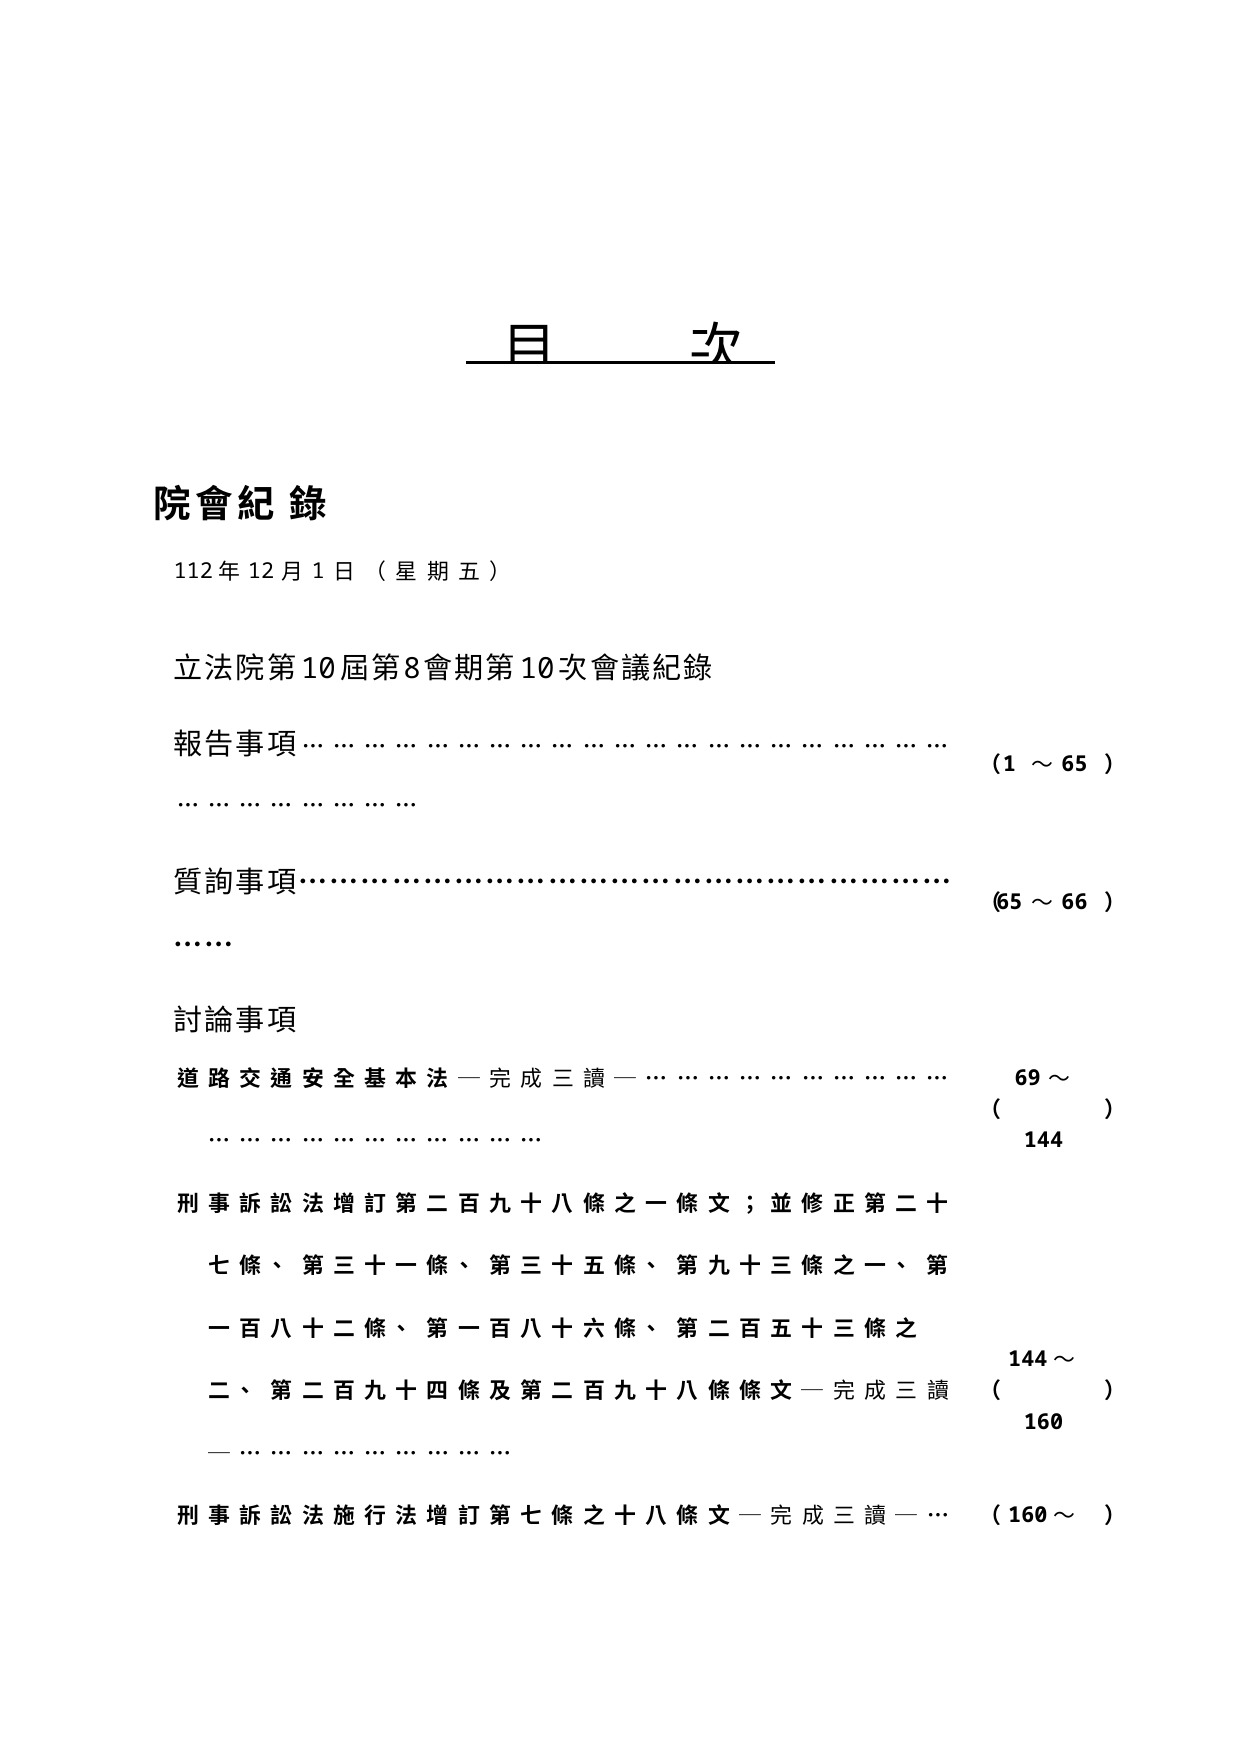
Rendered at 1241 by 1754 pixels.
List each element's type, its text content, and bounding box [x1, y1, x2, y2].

table_cell ） [1091, 1171, 1108, 1483]
table_cell [967, 618, 986, 694]
table_cell [967, 970, 986, 1046]
table_cell 刑事訴訟法施行法增訂第七條之十八條文─完成三讀─… [150, 1483, 967, 1546]
table_cell ～ [1023, 832, 1053, 970]
table_cell [986, 970, 1023, 1046]
table_cell 討論事項 [150, 970, 967, 1046]
table_cell 69～144 [986, 1046, 1091, 1171]
table_cell [1053, 970, 1091, 1046]
table_cell （ [967, 1046, 986, 1171]
table_cell [1091, 618, 1108, 694]
table_cell [1023, 970, 1053, 1046]
table_cell [1023, 618, 1053, 694]
table_cell ） [1091, 694, 1108, 832]
table_cell （ [967, 1171, 986, 1483]
table_cell 報告事項…………………………………………………………………………… [150, 694, 967, 832]
table_cell ） [1091, 1046, 1108, 1171]
table_header 目 次 [466, 281, 774, 361]
table_cell （ [967, 832, 986, 970]
table_cell 65 [1053, 694, 1091, 832]
table_cell 66 [1053, 832, 1091, 970]
table_header 院會紀錄 112年12月1日（星期五） [150, 443, 1108, 618]
table_cell 144～160 [986, 1171, 1091, 1483]
table_cell [1091, 970, 1108, 1046]
table_cell 質詢事項…………………………………………………………… [150, 832, 967, 970]
table_cell 65 [986, 832, 1023, 970]
table_cell 立法院第10屆第8會期第10次會議紀錄 [150, 618, 967, 694]
table_cell ） [1091, 1483, 1108, 1546]
table_cell （ [967, 1483, 986, 1546]
table_cell 道路交通安全基本法─完成三讀─……………………………………………………… [150, 1046, 967, 1171]
table_cell （ [967, 694, 986, 832]
table_cell [1053, 618, 1091, 694]
table_cell 刑事訴訟法增訂第二百九十八條之一條文；並修正第二十七條、第三十一條、第三十五條、第九十三條之一、第一百八十二條、第一百八十六條、第二百五十三條之二、第二百九十四條及第二百九十八條條文─完成三讀─……………………… [150, 1171, 967, 1483]
table_cell ） [1091, 832, 1108, 970]
table_cell ～ [1023, 694, 1053, 832]
table_cell 1 [986, 694, 1023, 832]
table_cell 160～165 [986, 1483, 1091, 1546]
table_cell [986, 618, 1023, 694]
